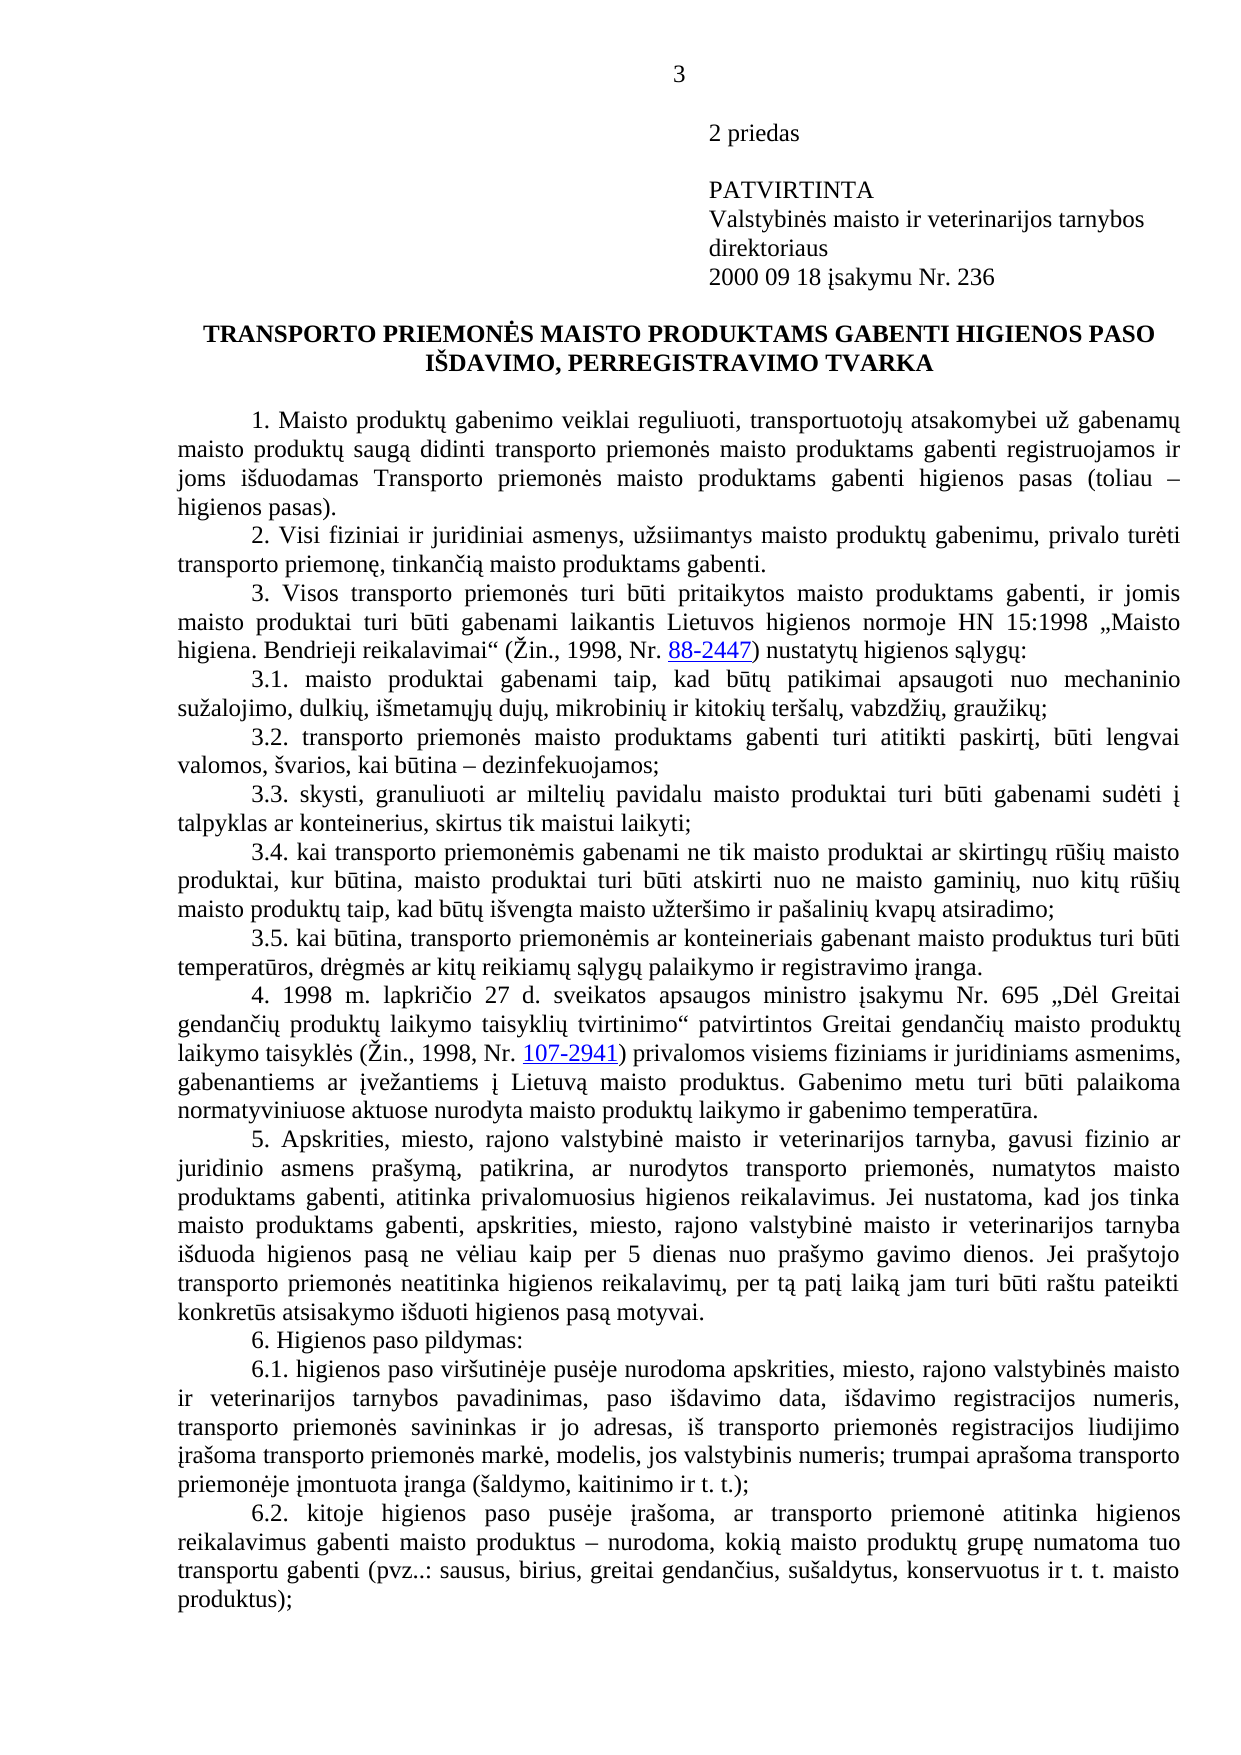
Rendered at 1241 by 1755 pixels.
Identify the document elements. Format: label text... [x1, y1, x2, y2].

text 3.2. transporto priemonės maisto produktams gabenti turi atitikti paskirtį, būti lengvai valomos, švarios, kai būtina – dezinfekuojamos; [177, 722, 1181, 779]
text 3.1. maisto produktai gabenami taip, kad būtų patikimai apsaugoti nuo mechaninio sužalojimo, dulkių, išmetamųjų dujų, mikrobinių ir kitokių teršalų, vabzdžių, graužikų; [177, 664, 1181, 722]
text 3.4. kai transporto priemonėmis gabenami ne tik maisto produktai ar skirtingų rūšių maisto produktai, kur būtina, maisto produktai turi būti atskirti nuo ne maisto gaminių, nuo kitų rūšių maisto produktų taip, kad būtų išvengta maisto užteršimo ir pašalinių kvapų atsiradimo; [177, 837, 1181, 923]
text 4. 1998 m. lapkričio 27 d. sveikatos apsaugos ministro įsakymu Nr. 695 „Dėl Greitai gendančių produktų laikymo taisyklių tvirtinimo“ patvirtintos Greitai gendančių maisto produktų laikymo taisyklės (Žin., 1998, Nr. 107-2941) privalomos visiems fiziniams ir juridiniams asmenims, gabenantiems ar įvežantiems į Lietuvą maisto produktus. Gabenimo metu turi būti palaikoma normatyviniuose aktuose nurodyta maisto produktų laikymo ir gabenimo temperatūra. [177, 981, 1181, 1124]
text 5. Apskrities, miesto, rajono valstybinė maisto ir veterinarijos tarnyba, gavusi fizinio ar juridinio asmens prašymą, patikrina, ar nurodytos transporto priemonės, numatytos maisto produktams gabenti, atitinka privalomuosius higienos reikalavimus. Jei nustatoma, kad jos tinka maisto produktams gabenti, apskrities, miesto, rajono valstybinė maisto ir veterinarijos tarnyba išduoda higienos pasą ne vėliau kaip per 5 dienas nuo prašymo gavimo dienos. Jei prašytojo transporto priemonės neatitinka higienos reikalavimų, per tą patį laiką jam turi būti raštu pateikti konkretūs atsisakymo išduoti higienos pasą motyvai. [177, 1124, 1181, 1326]
text 6. Higienos paso pildymas: [177, 1326, 1181, 1354]
text 2 priedas [177, 118, 1181, 147]
text 6.1. higienos paso viršutinėje pusėje nurodoma apskrities, miesto, rajono valstybinės maisto ir veterinarijos tarnybos pavadinimas, paso išdavimo data, išdavimo registracijos numeris, transporto priemonės savininkas ir jo adresas, iš transporto priemonės registracijos liudijimo įrašoma transporto priemonės markė, modelis, jos valstybinis numeris; trumpai aprašoma transporto priemonėje įmontuota įranga (šaldymo, kaitinimo ir t. t.); [177, 1354, 1181, 1498]
text 6.2. kitoje higienos paso pusėje įrašoma, ar transporto priemonė atitinka higienos reikalavimus gabenti maisto produktus – nurodoma, kokią maisto produktų grupę numatoma tuo transportu gabenti (pvz..: sausus, birius, greitai gendančius, sušaldytus, konservuotus ir t. t. maisto produktus); [177, 1498, 1181, 1613]
text 2. Visi fiziniai ir juridiniai asmenys, užsiimantys maisto produktų gabenimu, privalo turėti transporto priemonę, tinkančią maisto produktams gabenti. [177, 521, 1181, 578]
text 3. Visos transporto priemonės turi būti pritaikytos maisto produktams gabenti, ir jomis maisto produktai turi būti gabenami laikantis Lietuvos higienos normoje HN 15:1998 „Maisto higiena. Bendrieji reikalavimai“ (Žin., 1998, Nr. 88-2447) nustatytų higienos sąlygų: [177, 578, 1181, 664]
text 3.3. skysti, granuliuoti ar miltelių pavidalu maisto produktai turi būti gabenami sudėti į talpyklas ar konteinerius, skirtus tik maistui laikyti; [177, 779, 1181, 837]
text 1. Maisto produktų gabenimo veiklai reguliuoti, transportuotojų atsakomybei už gabenamų maisto produktų saugą didinti transporto priemonės maisto produktams gabenti registruojamos ir joms išduodamas Transporto priemonės maisto produktams gabenti higienos pasas (toliau – higienos pasas). [177, 406, 1181, 521]
text 2000 09 18 įsakymu Nr. 236 [177, 262, 1181, 291]
text 3.5. kai būtina, transporto priemonėmis ar konteineriais gabenant maisto produktus turi būti temperatūros, drėgmės ar kitų reikiamų sąlygų palaikymo ir registravimo įranga. [177, 923, 1181, 981]
text TRANSPORTO PRIEMONĖS MAISTO PRODUKTAMS GABENTI HIGIENOS PASO IŠDAVIMO, PERREGISTRAVIMO TVARKA [177, 319, 1181, 377]
text direktoriaus [177, 233, 1181, 262]
text PATVIRTINTA [177, 176, 1181, 204]
text Valstybinės maisto ir veterinarijos tarnybos [177, 204, 1181, 233]
